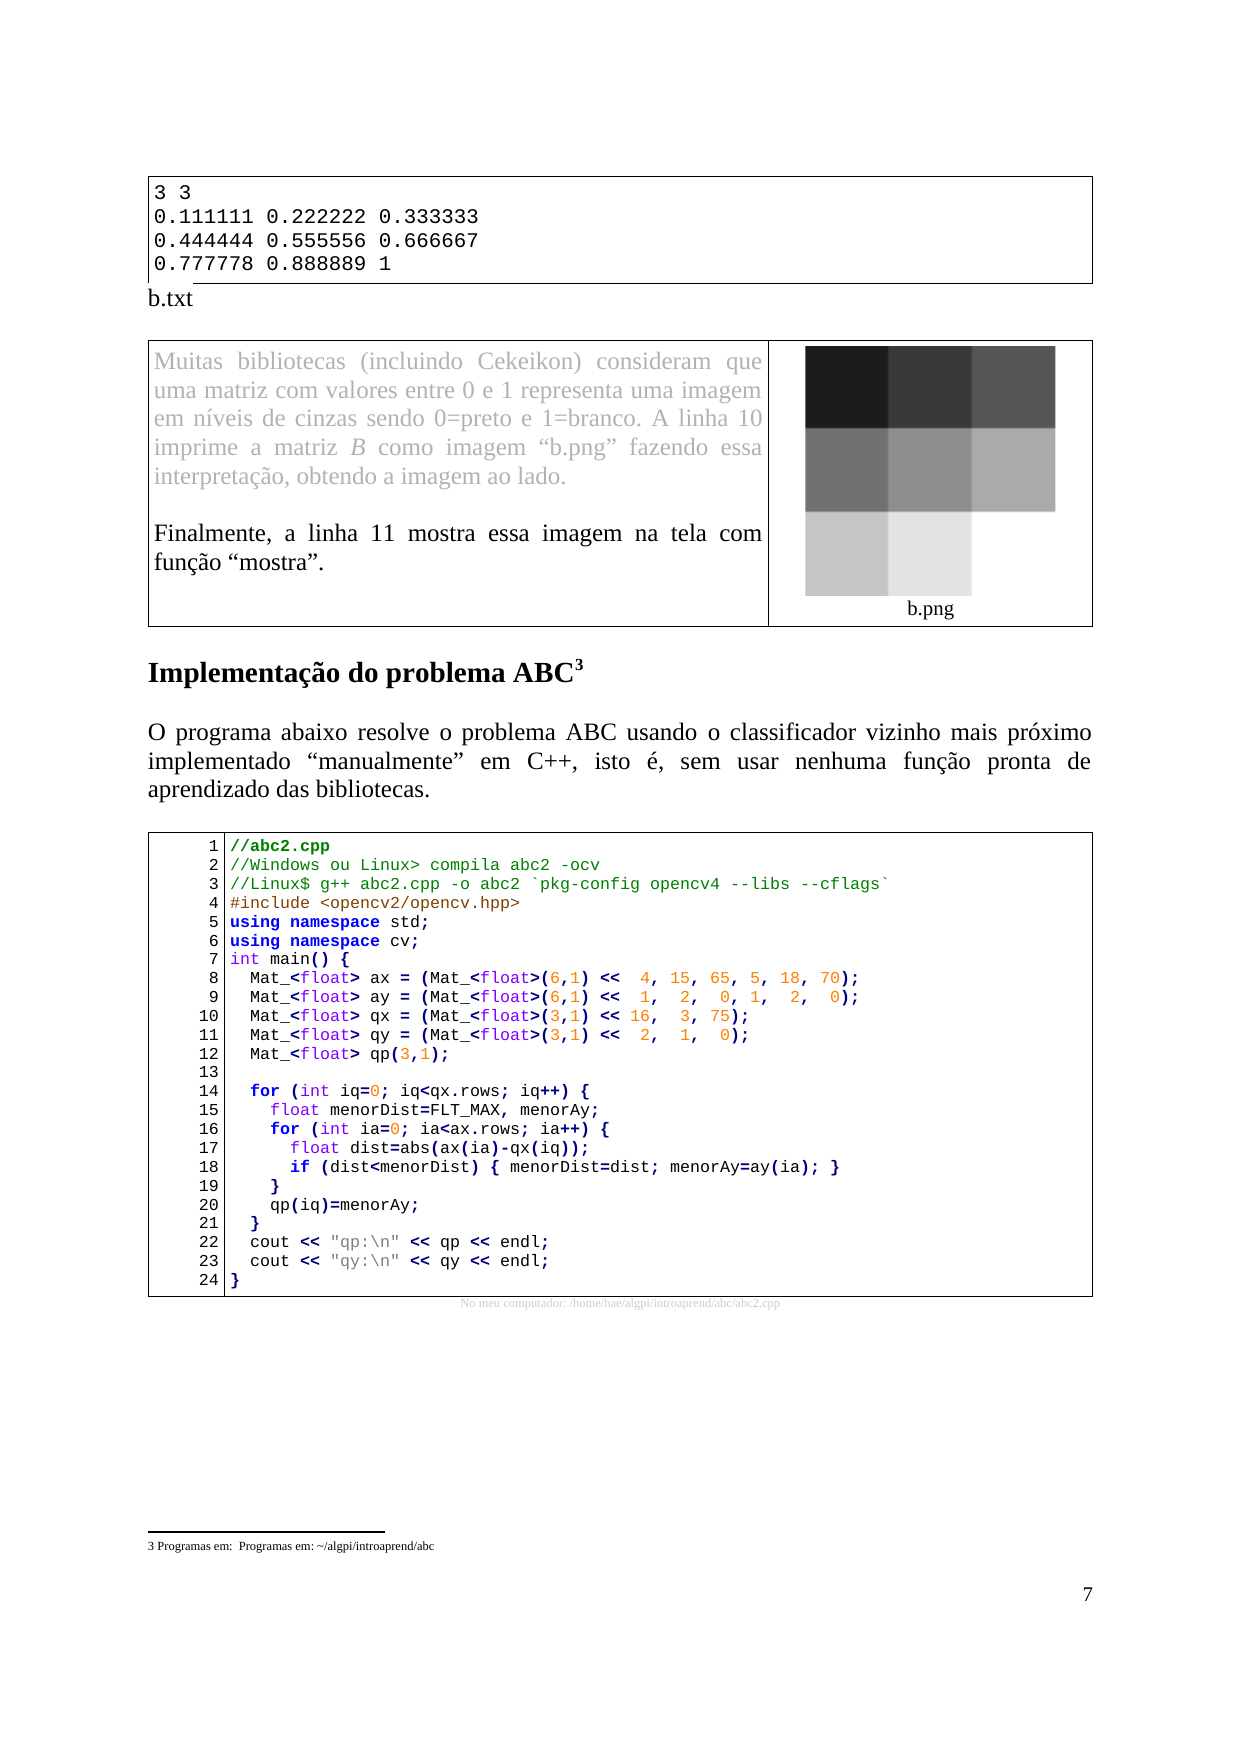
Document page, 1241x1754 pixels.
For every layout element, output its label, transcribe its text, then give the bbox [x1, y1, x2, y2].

text Programas em: Programas em: ~/algpi/introaprend/abc [148, 1538, 1092, 1553]
table_header Muitas bibliotecas (incluindo Cekeikon) consideram que uma matriz com valores entre 0 e 1 representa uma imagem em níveis de cinzas sendo 0=preto e 1=branco. A linha 10 imprime a matriz B como imagem “b.png” fazendo essa interpretação, obtendo a imagem ao lado. Finalmente, a linha 11 mostra essa imagem na tela com função “mostra”. [149, 341, 768, 626]
table_header b.png [769, 341, 1092, 626]
table_header //abc2.cpp //Windows ou Linux> compila abc2 -ocv //Linux$ g++ abc2.cpp -o abc2 `pkg-config opencv4 --libs --cflags` #include <opencv2/opencv.hpp> using namespace std; using namespace cv; int main() { Mat_<float> ax = (Mat_<float>(6,1) << 4, 15, 65, 5, 18, 70); Mat_<float> ay = (Mat_<float>(6,1) << 1, 2, 0, 1, 2, 0); Mat_<float> qx = (Mat_<float>(3,1) << 16, 3, 75); Mat_<float> qy = (Mat_<float>(3,1) << 2, 1, 0); Mat_<float> qp(3,1); for (int iq=0; iq<qx.rows; iq++) { float menorDist=FLT_MAX, menorAy; for (int ia=0; ia<ax.rows; ia++) { float dist=abs(ax(ia)-qx(iq)); if (dist<menorDist) { menorDist=dist; menorAy=ay(ia); } } qp(iq)=menorAy; } cout << "qp:\n" << qp << endl; cout << "qy:\n" << qy << endl; } [225, 833, 1092, 1296]
table_header 3 3 0.111111 0.222222 0.333333 0.444444 0.555556 0.666667 0.777778 0.888889 1 [149, 177, 1092, 283]
text Implementação do problema ABC [148, 655, 1092, 688]
table_header 1 2 3 4 5 6 7 8 9 10 11 12 13 14 15 16 17 18 19 20 21 22 23 24 [149, 833, 224, 1296]
text O programa abaixo resolve o problema ABC usando o classificador vizinho mais próximo implementado “manualmente” em C++, isto é, sem usar nenhuma função pronta de aprendizado das bibliotecas. [148, 717, 1092, 803]
text No meu computador: /home/hae/algpi/introaprend/abc/abc2.cpp [148, 1297, 1092, 1311]
text b.txt [148, 284, 1092, 311]
picture [805, 346, 1056, 596]
